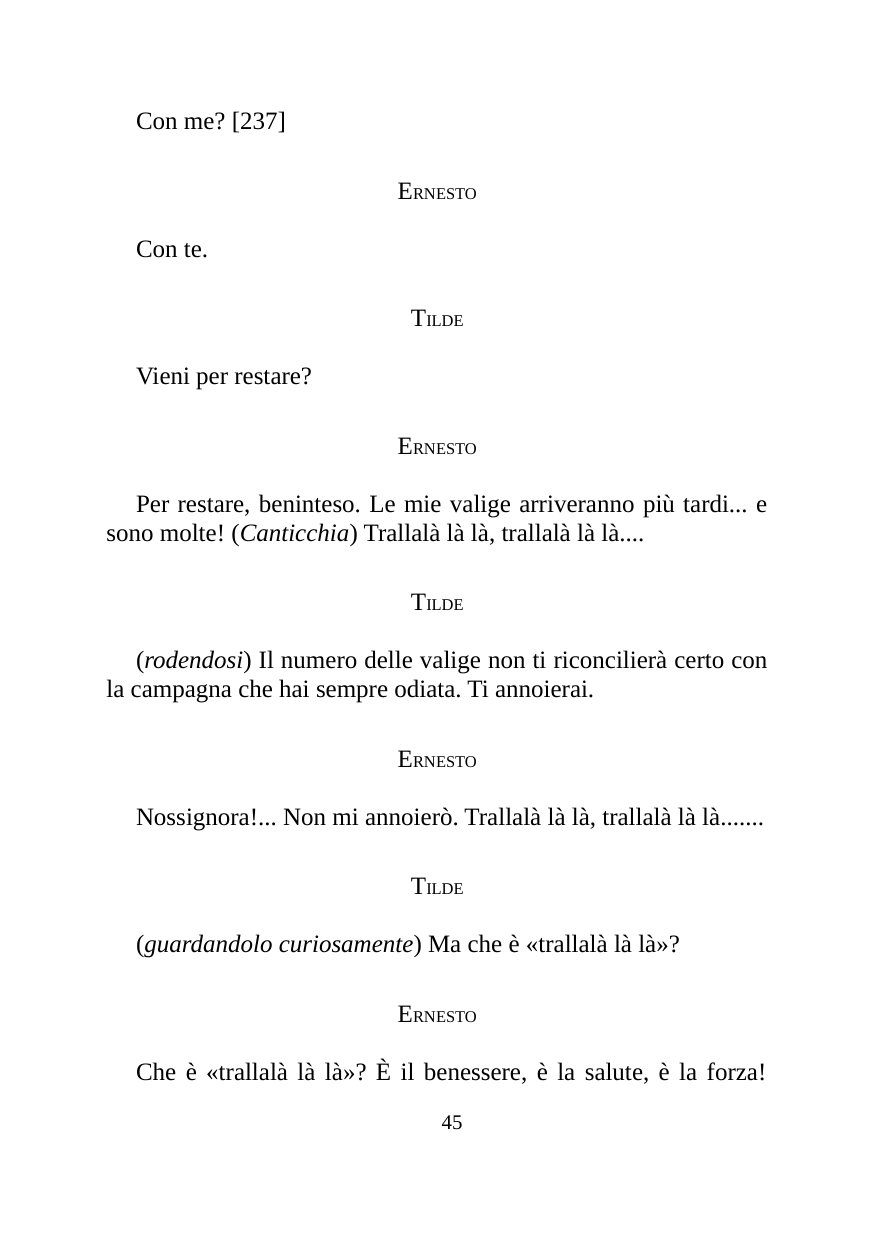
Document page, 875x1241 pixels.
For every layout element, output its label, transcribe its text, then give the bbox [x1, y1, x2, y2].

text Con me? [237] [106, 106, 768, 135]
text Ernesto [106, 431, 768, 460]
text Tilde [106, 303, 768, 332]
text Tilde [106, 587, 768, 616]
text Per restare, beninteso. Le mie valige arriveranno più tardi... e sono molte! (Canticchia) Trallalà là là, trallalà là là.... [106, 489, 768, 547]
text Ernesto [106, 744, 768, 773]
text (guardandolo curiosamente) Ma che è «trallalà là là»? [106, 929, 768, 958]
text Vieni per restare? [106, 361, 768, 390]
text Ernesto [106, 999, 768, 1028]
text Ernesto [106, 176, 768, 205]
text Con te. [106, 234, 768, 263]
text Che è «trallalà là là»? È il benessere, è la salute, è la forza! [106, 1057, 768, 1086]
text Tilde [106, 871, 768, 900]
text (rodendosi) Il numero delle valige non ti riconcilierà certo con la campagna che hai sempre odiata. Ti annoierai. [106, 645, 768, 703]
text Nossignora!... Non mi annoierò. Trallalà là là, trallalà là là....... [106, 802, 768, 831]
